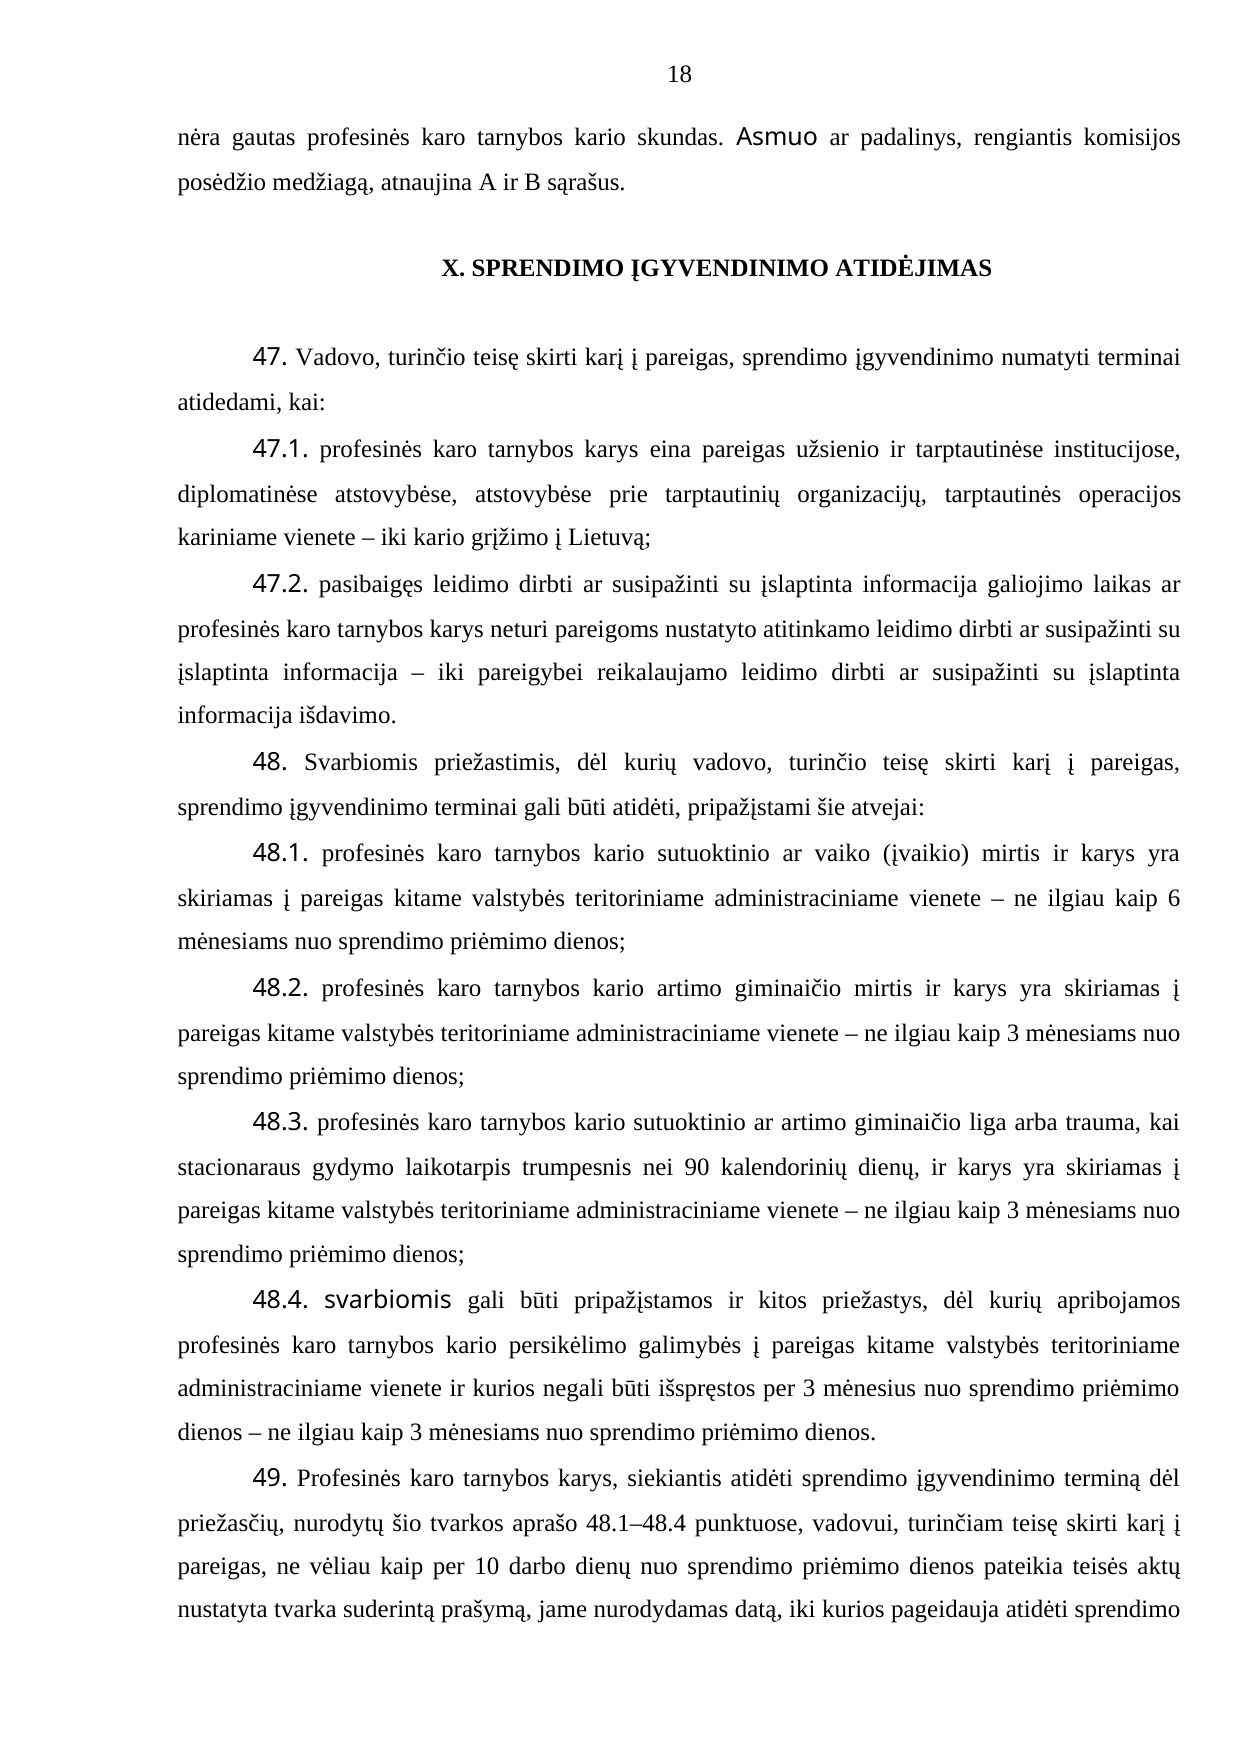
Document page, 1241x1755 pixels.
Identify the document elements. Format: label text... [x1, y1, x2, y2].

text X. SPRENDIMO ĮGYVENDINIMO ATIDĖJIMAS [177, 253, 1181, 282]
text 48. Svarbiomis priežastimis, dėl kurių vadovo, turinčio teisę skirti karį į pareigas, sprendimo įgyvendinimo terminai gali būti atidėti, pripažįstami šie atvejai: [177, 743, 1181, 820]
text 47. Vadovo, turinčio teisę skirti karį į pareigas, sprendimo įgyvendinimo numatyti terminai atidedami, kai: [177, 339, 1181, 416]
text 48.2. profesinės karo tarnybos kario artimo giminaičio mirtis ir karys yra skiriamas į pareigas kitame valstybės teritoriniame administraciniame vienete – ne ilgiau kaip 3 mėnesiams nuo sprendimo priėmimo dienos; [177, 969, 1181, 1090]
text 47.2. pasibaigęs leidimo dirbti ar susipažinti su įslaptinta informacija galiojimo laikas ar profesinės karo tarnybos karys neturi pareigoms nustatyto atitinkamo leidimo dirbti ar susipažinti su įslaptinta informacija – iki pareigybei reikalaujamo leidimo dirbti ar susipažinti su įslaptinta informacija išdavimo. [177, 565, 1181, 729]
text nėra gautas profesinės karo tarnybos kario skundas. Asmuo ar padalinys, rengiantis komisijos posėdžio medžiagą, atnaujina A ir B sąrašus. [177, 118, 1181, 195]
text 48.1. profesinės karo tarnybos kario sutuoktinio ar vaiko (įvaikio) mirtis ir karys yra skiriamas į pareigas kitame valstybės teritoriniame administraciniame vienete – ne ilgiau kaip 6 mėnesiams nuo sprendimo priėmimo dienos; [177, 835, 1181, 955]
text 48.3. profesinės karo tarnybos kario sutuoktinio ar artimo giminaičio liga arba trauma, kai stacionaraus gydymo laikotarpis trumpesnis nei 90 kalendorinių dienų, ir karys yra skiriamas į pareigas kitame valstybės teritoriniame administraciniame vienete – ne ilgiau kaip 3 mėnesiams nuo sprendimo priėmimo dienos; [177, 1104, 1181, 1267]
text 47.1. profesinės karo tarnybos karys eina pareigas užsienio ir tarptautinėse institucijose, diplomatinėse atstovybėse, atstovybėse prie tarptautinių organizacijų, tarptautinės operacijos kariniame vienete – iki kario grįžimo į Lietuvą; [177, 431, 1181, 551]
text 48.4. svarbiomis gali būti pripažįstamos ir kitos priežastys, dėl kurių apribojamos profesinės karo tarnybos kario persikėlimo galimybės į pareigas kitame valstybės teritoriniame administraciniame vienete ir kurios negali būti išspręstos per 3 mėnesius nuo sprendimo priėmimo dienos – ne ilgiau kaip 3 mėnesiams nuo sprendimo priėmimo dienos. [177, 1282, 1181, 1445]
text 49. Profesinės karo tarnybos karys, siekiantis atidėti sprendimo įgyvendinimo terminą dėl priežasčių, nurodytų šio tvarkos aprašo 48.1–48.4 punktuose, vadovui, turinčiam teisę skirti karį į pareigas, ne vėliau kaip per 10 darbo dienų nuo sprendimo priėmimo dienos pateikia teisės aktų nustatyta tvarka suderintą prašymą, jame nurodydamas datą, iki kurios pageidauja atidėti sprendimo [177, 1460, 1181, 1623]
